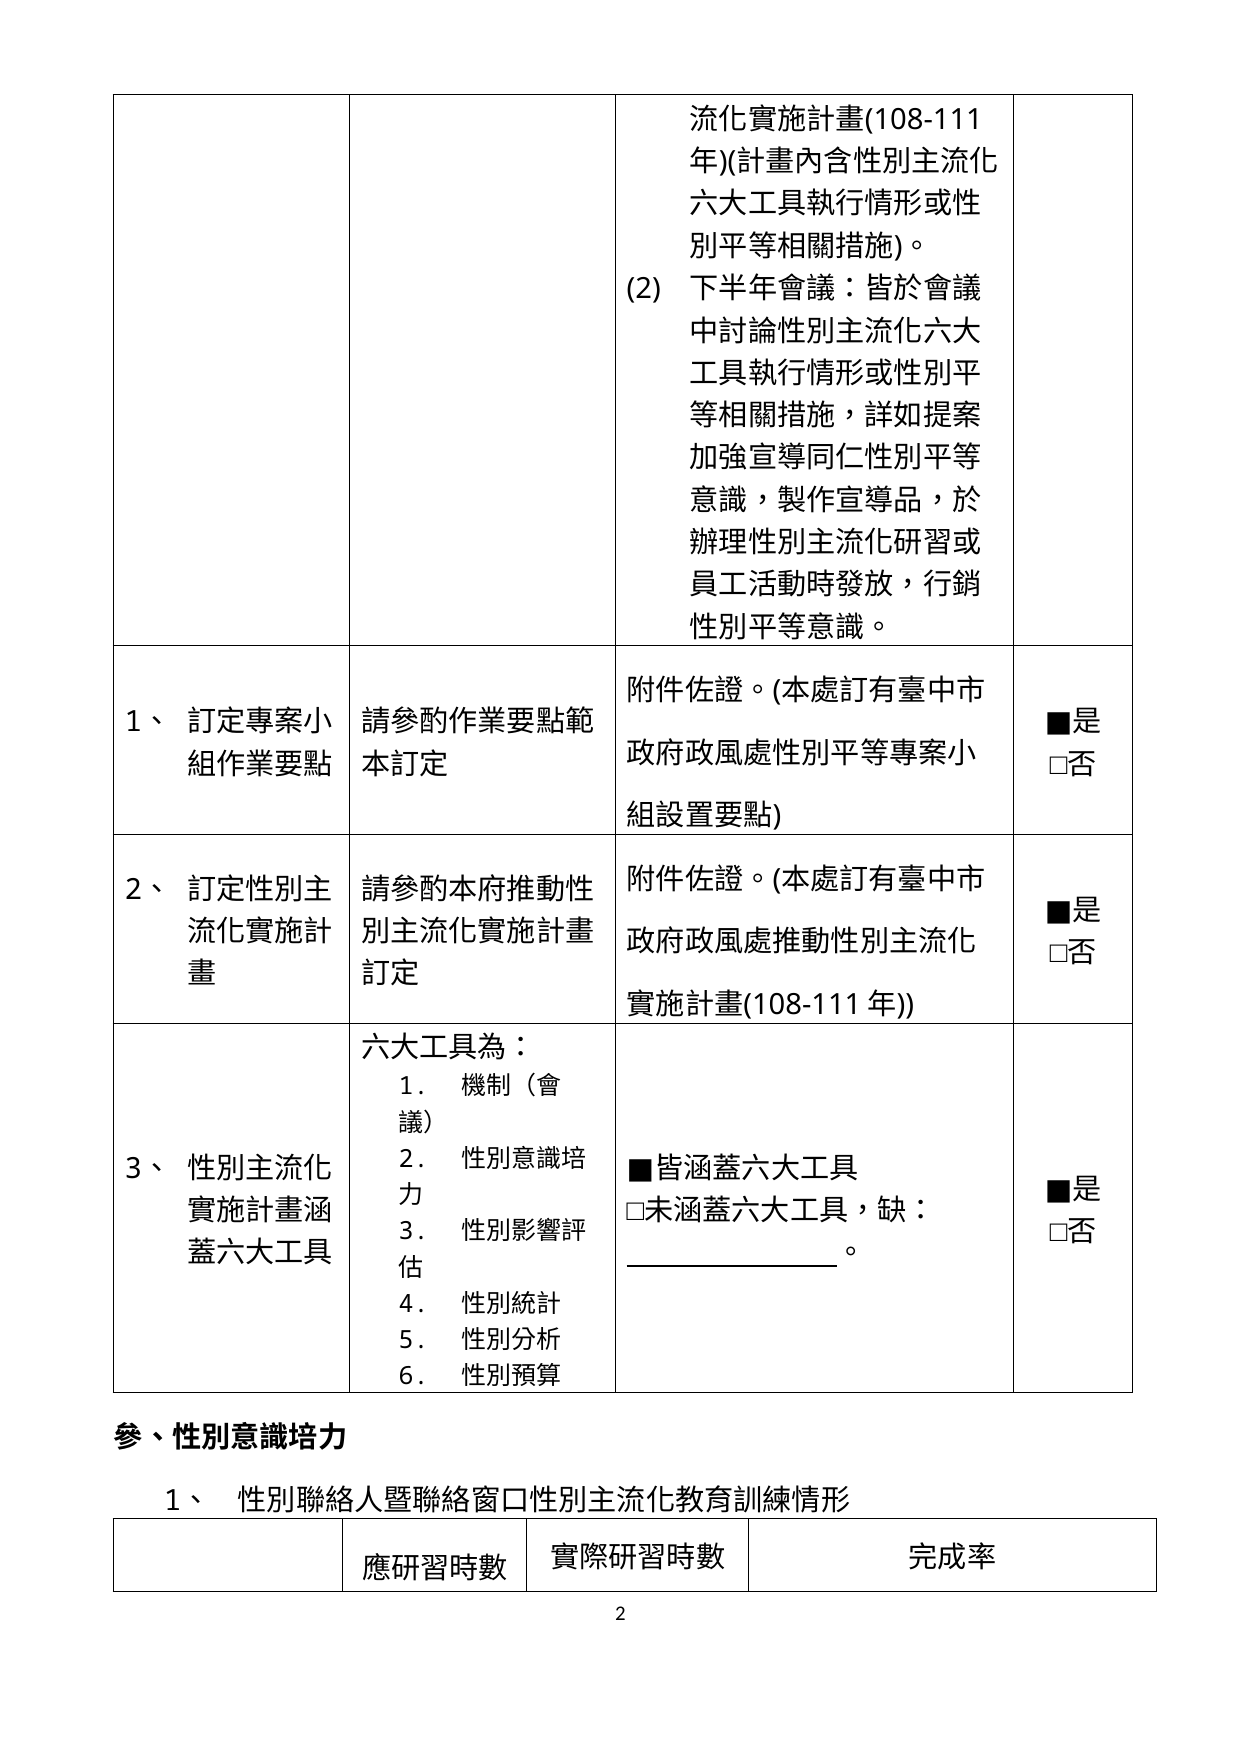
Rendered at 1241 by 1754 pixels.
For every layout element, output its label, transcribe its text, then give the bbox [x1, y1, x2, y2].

table_cell 流化實施計畫(108-111年)(計畫內含性別主流化六大工具執行情形或性別平等相關措施)。 下半年會議：皆於會議中討論性別主流化六大工具執行情形或性別平等相關措施，詳如提案加強宣導同仁性別平等意識，製作宣導品，於辦理性別主流化研習或員工活動時發放，行銷性別平等意識。 [616, 95, 1013, 645]
table_cell ■皆涵蓋六大工具 □未涵蓋六大工具，缺： 。 [616, 1024, 1013, 1392]
table_cell [114, 95, 349, 645]
table_header 完成率 [749, 1519, 1156, 1591]
table_cell 六大工具為： 機制（會議） 性別意識培力 性別影響評估 性別統計 性別分析 性別預算 [350, 1024, 615, 1392]
table_cell 訂定專案小組作業要點 [114, 646, 349, 834]
table_header 應研習時數 [343, 1519, 526, 1591]
text 參、性別意識培力 [114, 1393, 1053, 1456]
table_cell 性別主流化實施計畫涵蓋六大工具 [114, 1024, 349, 1392]
table_cell 請參酌本府推動性別主流化實施計畫訂定 [350, 835, 615, 1022]
table_cell ■是 □否 [1014, 646, 1132, 834]
list 性別聯絡人暨聯絡窗口性別主流化教育訓練情形 [164, 1456, 1053, 1518]
table_cell [350, 95, 615, 645]
table_cell ■是 □否 [1014, 1024, 1132, 1392]
table_cell 訂定性別主流化實施計畫 [114, 835, 349, 1022]
table_cell ■是 □否 [1014, 835, 1132, 1022]
table_cell 附件佐證。(本處訂有臺中市政府政風處性別平等專案小組設置要點) [616, 646, 1013, 834]
table_header [114, 1519, 342, 1591]
table_header 實際研習時數 [527, 1519, 748, 1591]
table_cell 請參酌作業要點範本訂定 [350, 646, 615, 834]
table_cell 附件佐證。(本處訂有臺中市政府政風處推動性別主流化實施計畫(108-111年)) [616, 835, 1013, 1022]
table_cell [1014, 95, 1132, 645]
